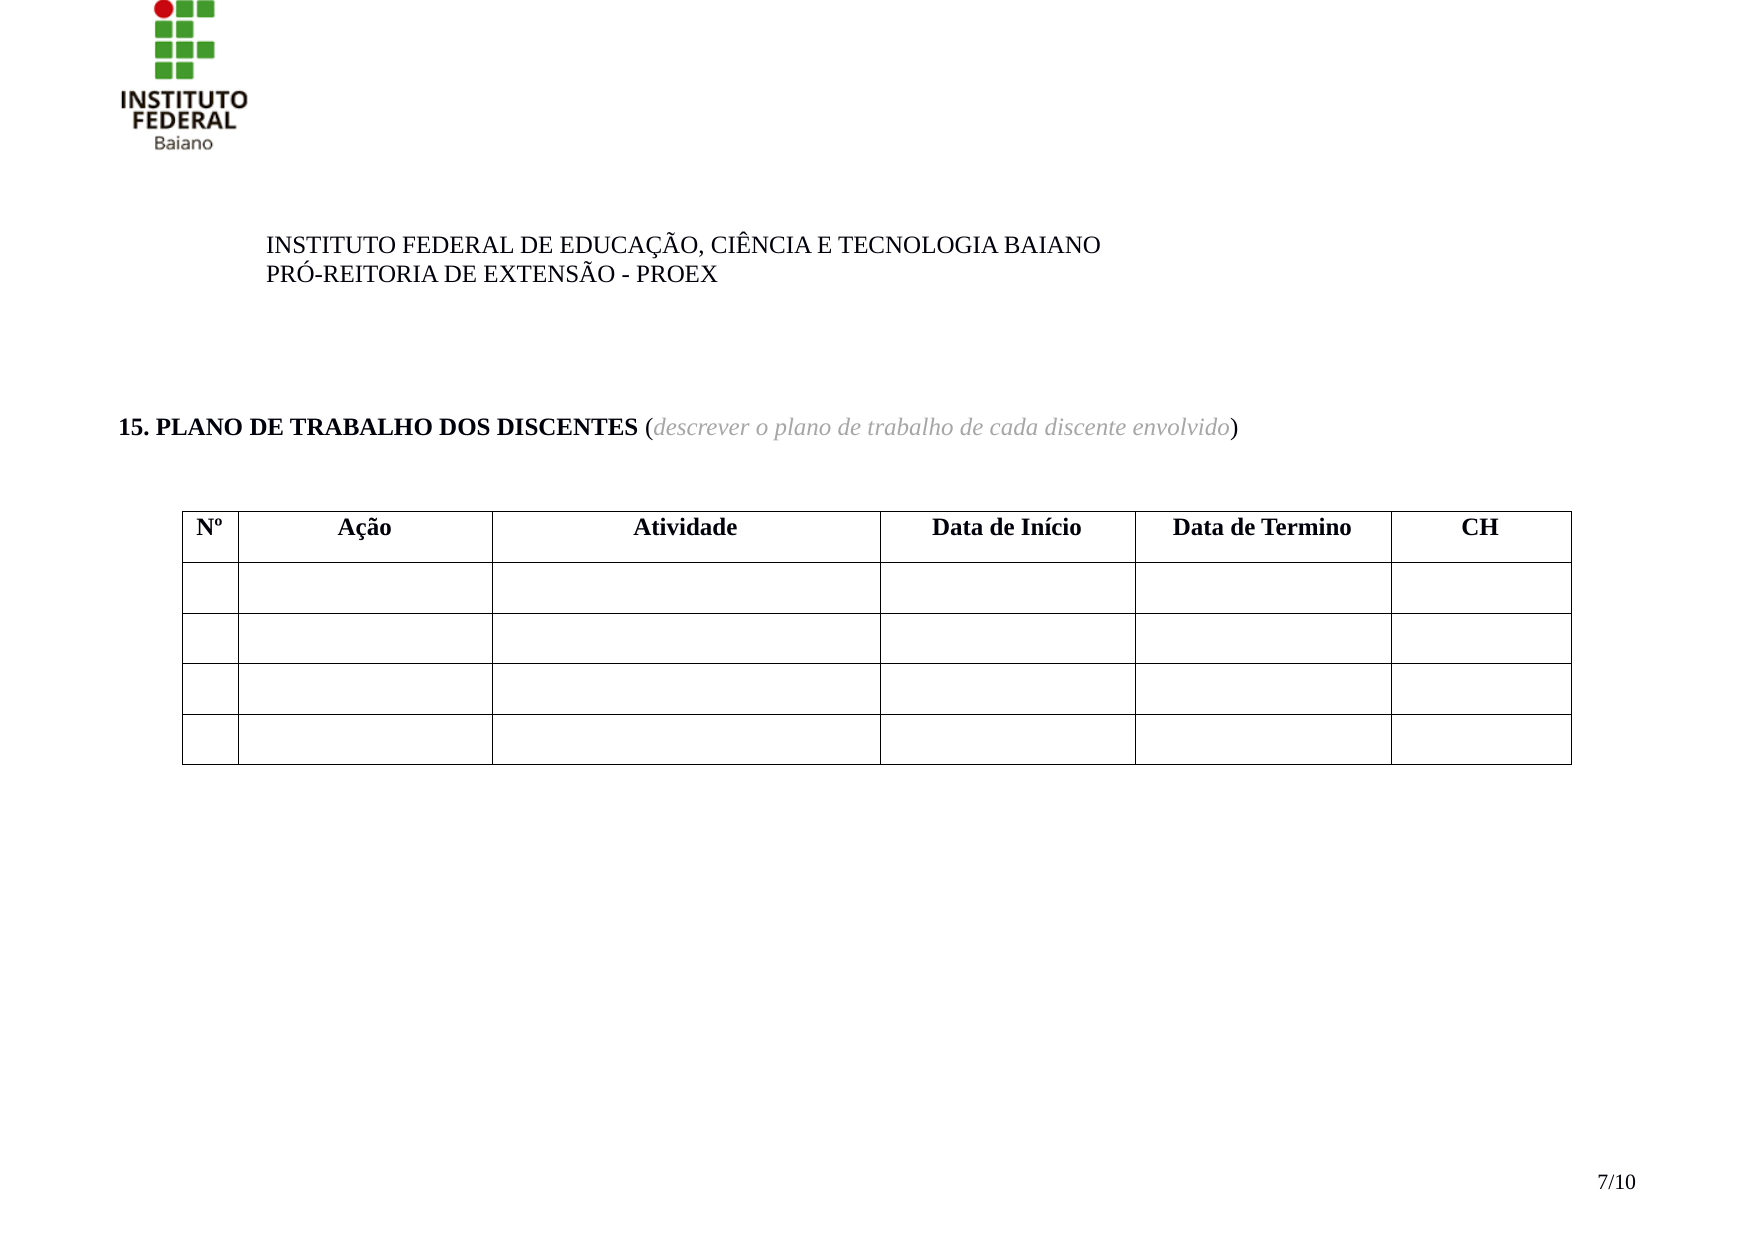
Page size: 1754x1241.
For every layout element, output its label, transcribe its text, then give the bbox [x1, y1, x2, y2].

table_cell [881, 614, 1135, 663]
table_cell [881, 715, 1135, 764]
table_cell [239, 614, 492, 663]
table_cell [881, 664, 1135, 714]
table_cell [1136, 715, 1391, 764]
table_cell [493, 614, 880, 663]
table_cell [1392, 563, 1571, 612]
table_cell [1136, 614, 1391, 663]
table_cell [183, 563, 238, 612]
table_cell [183, 614, 238, 663]
table_header Data de Início [881, 512, 1135, 562]
table_cell [1392, 614, 1571, 663]
table_cell [881, 563, 1135, 612]
table_cell [1136, 563, 1391, 612]
table_cell [239, 563, 492, 612]
table_cell [493, 664, 880, 714]
text 15. PLANO DE TRABALHO DOS DISCENTES (descrever o plano de trabalho de cada discente envolvido) [118, 412, 1636, 441]
table_cell [183, 664, 238, 714]
table_header CH [1392, 512, 1571, 562]
table_cell [493, 563, 880, 612]
table_cell [1392, 664, 1571, 714]
table_cell [493, 715, 880, 764]
table_cell [183, 715, 238, 764]
table_cell [1392, 715, 1571, 764]
table_header Atividade [493, 512, 880, 562]
table_cell [239, 664, 492, 714]
table_header Nº [183, 512, 238, 562]
picture [101, 0, 269, 171]
table_cell [1136, 664, 1391, 714]
table_header Ação [239, 512, 492, 562]
table_cell [239, 715, 492, 764]
table_header Data de Termino [1136, 512, 1391, 562]
